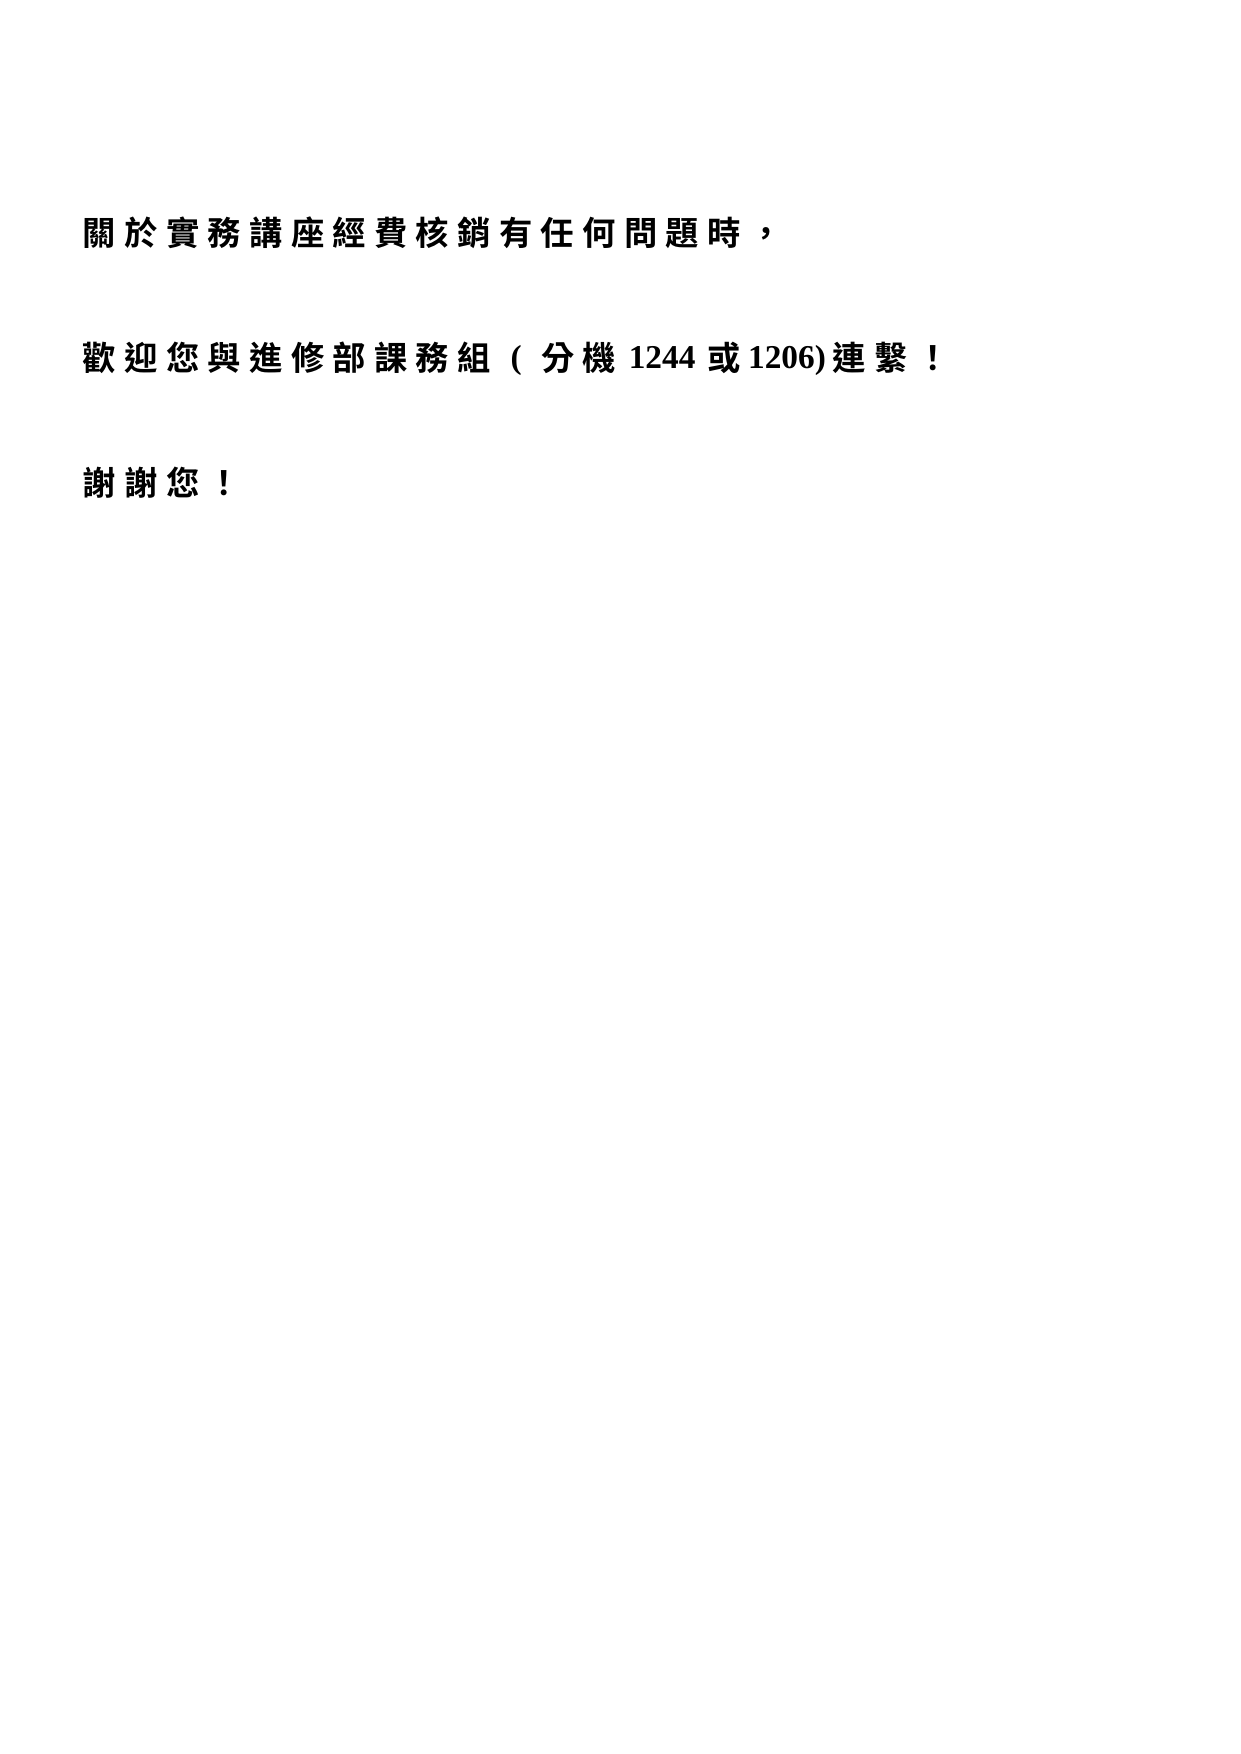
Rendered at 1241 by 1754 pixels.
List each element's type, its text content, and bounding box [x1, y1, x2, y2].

text 歡迎您與進修部課務組(分機1244或1206)連繫！ [78, 314, 1162, 377]
text 謝謝您！ [78, 439, 1162, 502]
text 關於實務講座經費核銷有任何問題時， [78, 189, 1162, 252]
